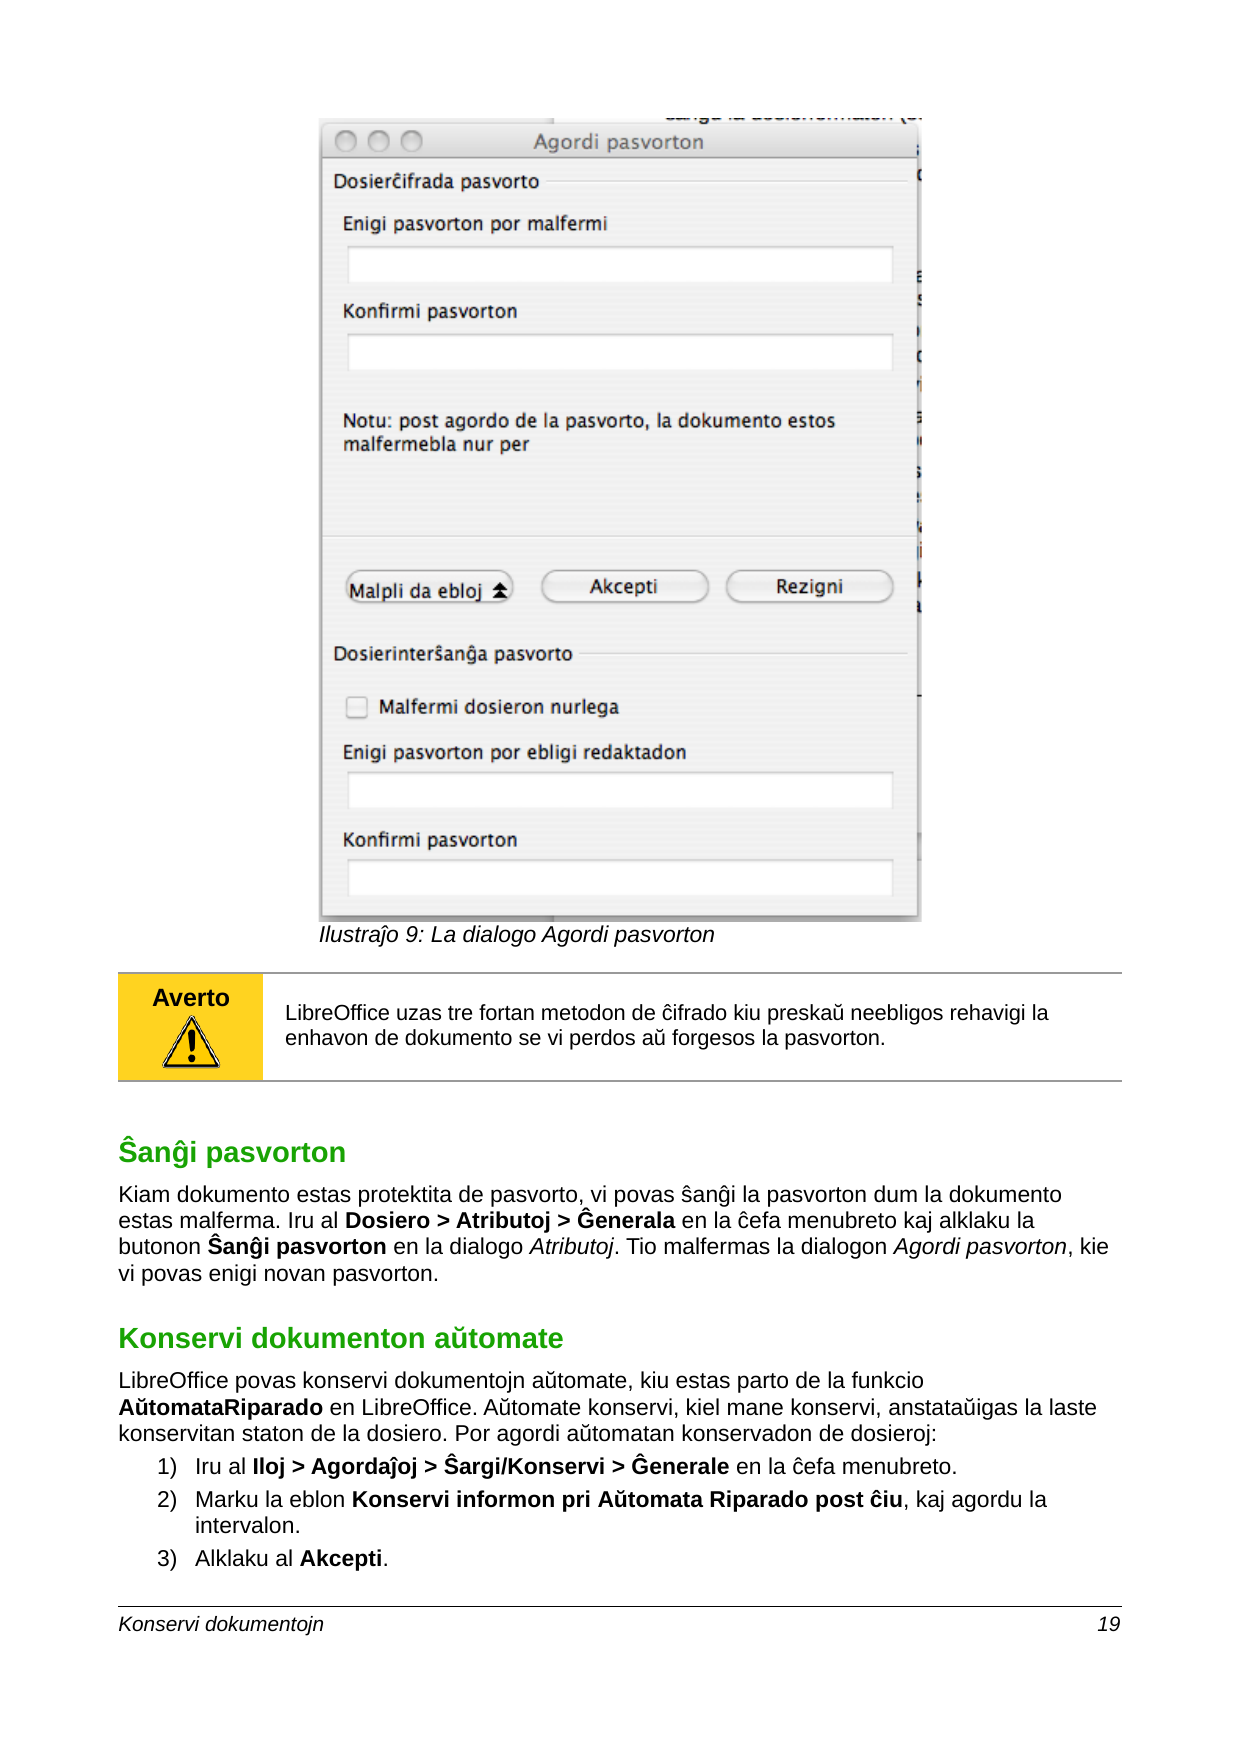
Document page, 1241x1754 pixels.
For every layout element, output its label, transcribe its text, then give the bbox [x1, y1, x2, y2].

text Ilustraĵo 9: La dialogo Agordi pasvorton [318, 922, 922, 948]
table_header Averto [118, 974, 263, 1080]
picture [318, 118, 922, 922]
text Kiam dokumento estas protektita de pasvorto, vi povas ŝanĝi la pasvorton dum la dokumento estas malferma. Iru al Dosiero > Atributoj > Ĝenerala en la ĉefa menubreto kaj alklaku la butonon Ŝanĝi pasvorton en la dialogo Atributoj. Tio malfermas la dialogon Agordi pasvorton, kie vi povas enigi novan pasvorton. [118, 1181, 1122, 1286]
subtitle Konservi dokumenton aŭtomate [118, 1322, 1122, 1355]
list LibreOffice povas konservi dokumentojn aŭtomate, kiu estas parto de la funkcio AŭtomataRiparado en LibreOffice. Aŭtomate konservi, kiel mane konservi, anstataŭigas la laste konservitan staton de la dosiero. Por agordi aŭtomatan konservadon de dosieroj: [118, 1367, 1122, 1447]
list Iru al Iloj > Agordaĵoj > Ŝargi/Konservi > Ĝenerale en la ĉefa menubreto. [177, 1453, 1122, 1479]
subtitle Ŝanĝi pasvorton [118, 1135, 1122, 1168]
list Alklaku al Akcepti. [177, 1544, 1122, 1571]
picture [158, 1011, 224, 1072]
list Marku la eblon Konservi informon pri Aŭtomata Riparado post ĉiu, kaj agordu la intervalon. [177, 1486, 1122, 1538]
table_header LibreOffice uzas tre fortan metodon de ĉifrado kiu preskaŭ neebligos rehavigi la enhavon de dokumento se vi perdos aŭ forgesos la pasvorton. [264, 974, 1122, 1080]
